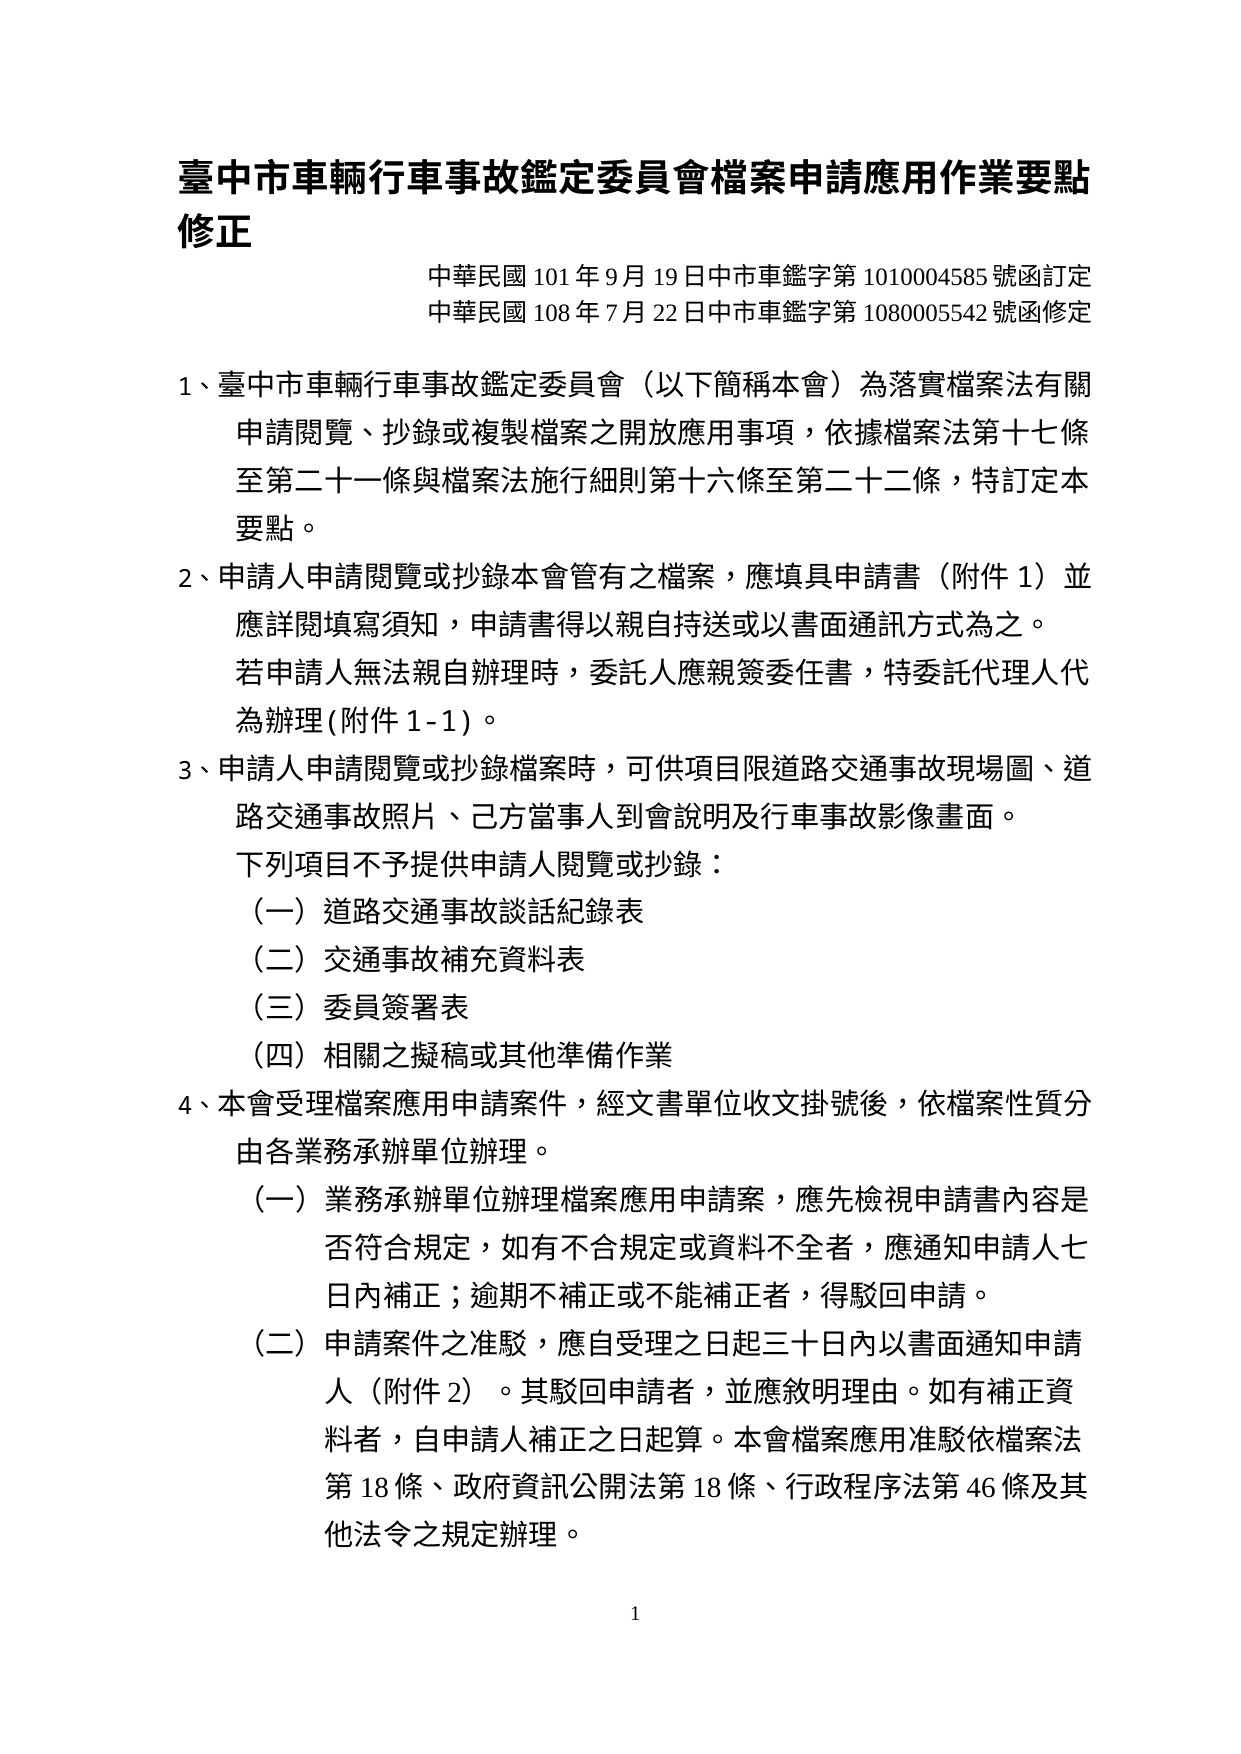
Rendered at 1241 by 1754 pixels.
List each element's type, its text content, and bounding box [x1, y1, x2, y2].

list 申請人申請閱覽或抄錄本會管有之檔案，應填具申請書（附件1）並應詳閱填寫須知，申請書得以親自持送或以書面通訊方式為之。 [177, 549, 1092, 645]
text 下列項目不予提供申請人閱覽或抄錄： [236, 837, 1092, 884]
text 中華民國108年7月22日中市車鑑字第1080005542號函修定 [177, 292, 1092, 329]
text 若申請人無法親自辦理時，委託人應親簽委任書，特委託代理人代為辦理(附件1-1)。 [236, 645, 1092, 741]
text （一）業務承辦單位辦理檔案應用申請案，應先檢視申請書內容是否符合規定，如有不合規定或資料不全者，應通知申請人七日內補正；逾期不補正或不能補正者，得駁回申請。 [236, 1172, 1092, 1316]
list 申請人申請閱覽或抄錄檔案時，可供項目限道路交通事故現場圖、道路交通事故照片、己方當事人到會說明及行車事故影像畫面。 [177, 741, 1092, 837]
text （二）申請案件之准駁，應自受理之日起三十日內以書面通知申請人（附件2）。其駁回申請者，並應敘明理由。如有補正資料者，自申請人補正之日起算。本會檔案應用准駁依檔案法第18條、政府資訊公開法第18條、行政程序法第46條及其他法令之規定辦理。 [236, 1316, 1092, 1555]
list 臺中市車輛行車事故鑑定委員會（以下簡稱本會）為落實檔案法有關申請閱覽、抄錄或複製檔案之開放應用事項，依據檔案法第十七條至第二十一條與檔案法施行細則第十六條至第二十二條，特訂定本要點。 [177, 357, 1092, 549]
text 中華民國101年9月19日中市車鑑字第1010004585號函訂定 [177, 256, 1092, 292]
text （一）道路交通事故談話紀錄表 （二）交通事故補充資料表 （三）委員簽署表 （四）相關之擬稿或其他準備作業 [236, 884, 1092, 1076]
text 臺中市車輛行車事故鑑定委員會檔案申請應用作業要點修正 [177, 148, 1092, 256]
list 本會受理檔案應用申請案件，經文書單位收文掛號後，依檔案性質分由各業務承辦單位辦理。 [177, 1076, 1092, 1172]
